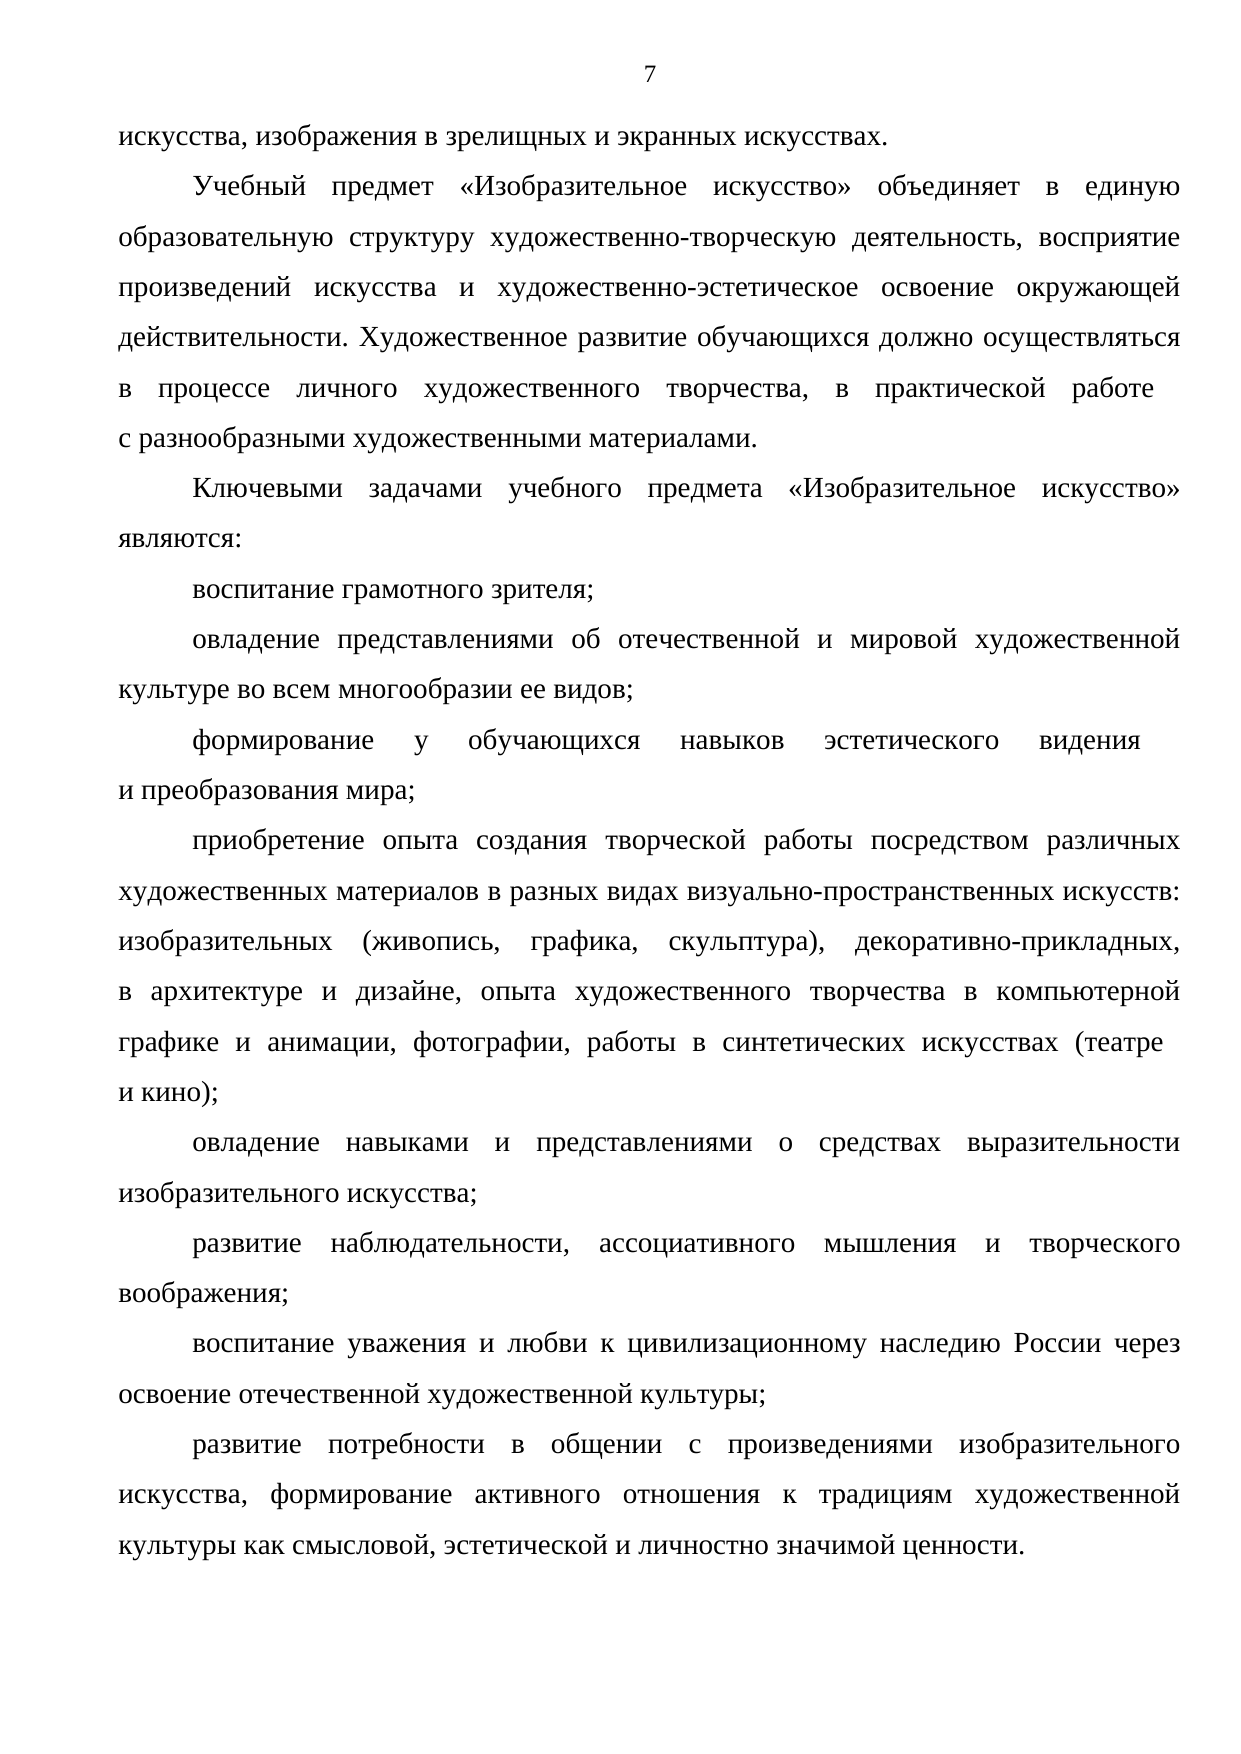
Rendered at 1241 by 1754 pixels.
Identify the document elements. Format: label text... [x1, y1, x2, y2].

text искусства, изображения в зрелищных и экранных искусствах. [118, 118, 1181, 152]
text овладение навыками и представлениями о средствах выразительности изобразительного искусства; [118, 1124, 1181, 1208]
text воспитание уважения и любви к цивилизационному наследию России через освоение отечественной художественной культуры; [118, 1326, 1181, 1409]
text формирование у обучающихся навыков эстетического видения и преобразования мира; [118, 722, 1181, 806]
text воспитание грамотного зрителя; [118, 571, 1181, 604]
text Ключевыми задачами учебного предмета «Изобразительное искусство» являются: [118, 470, 1181, 554]
text развитие потребности в общении с произведениями изобразительного искусства, формирование активного отношения к традициям художественной культуры как смысловой, эстетической и личностно значимой ценности. [118, 1426, 1181, 1560]
text приобретение опыта создания творческой работы посредством различных художественных материалов в разных видах визуально-пространственных искусств: изобразительных (живопись, графика, скульптура), декоративно-прикладных, в архитектуре и дизайне, опыта художественного творчества в компьютерной графике и анимации, фотографии, работы в синтетических искусствах (театре и кино); [118, 822, 1181, 1108]
text овладение представлениями об отечественной и мировой художественной культуре во всем многообразии ее видов; [118, 621, 1181, 705]
text Учебный предмет «Изобразительное искусство» объединяет в единую образовательную структуру художественно-творческую деятельность, восприятие произведений искусства и художественно-эстетическое освоение окружающей действительности. Художественное развитие обучающихся должно осуществляться в процессе личного художественного творчества, в практической работе с разнообразными художественными материалами. [118, 168, 1181, 453]
text развитие наблюдательности, ассоциативного мышления и творческого воображения; [118, 1225, 1181, 1309]
